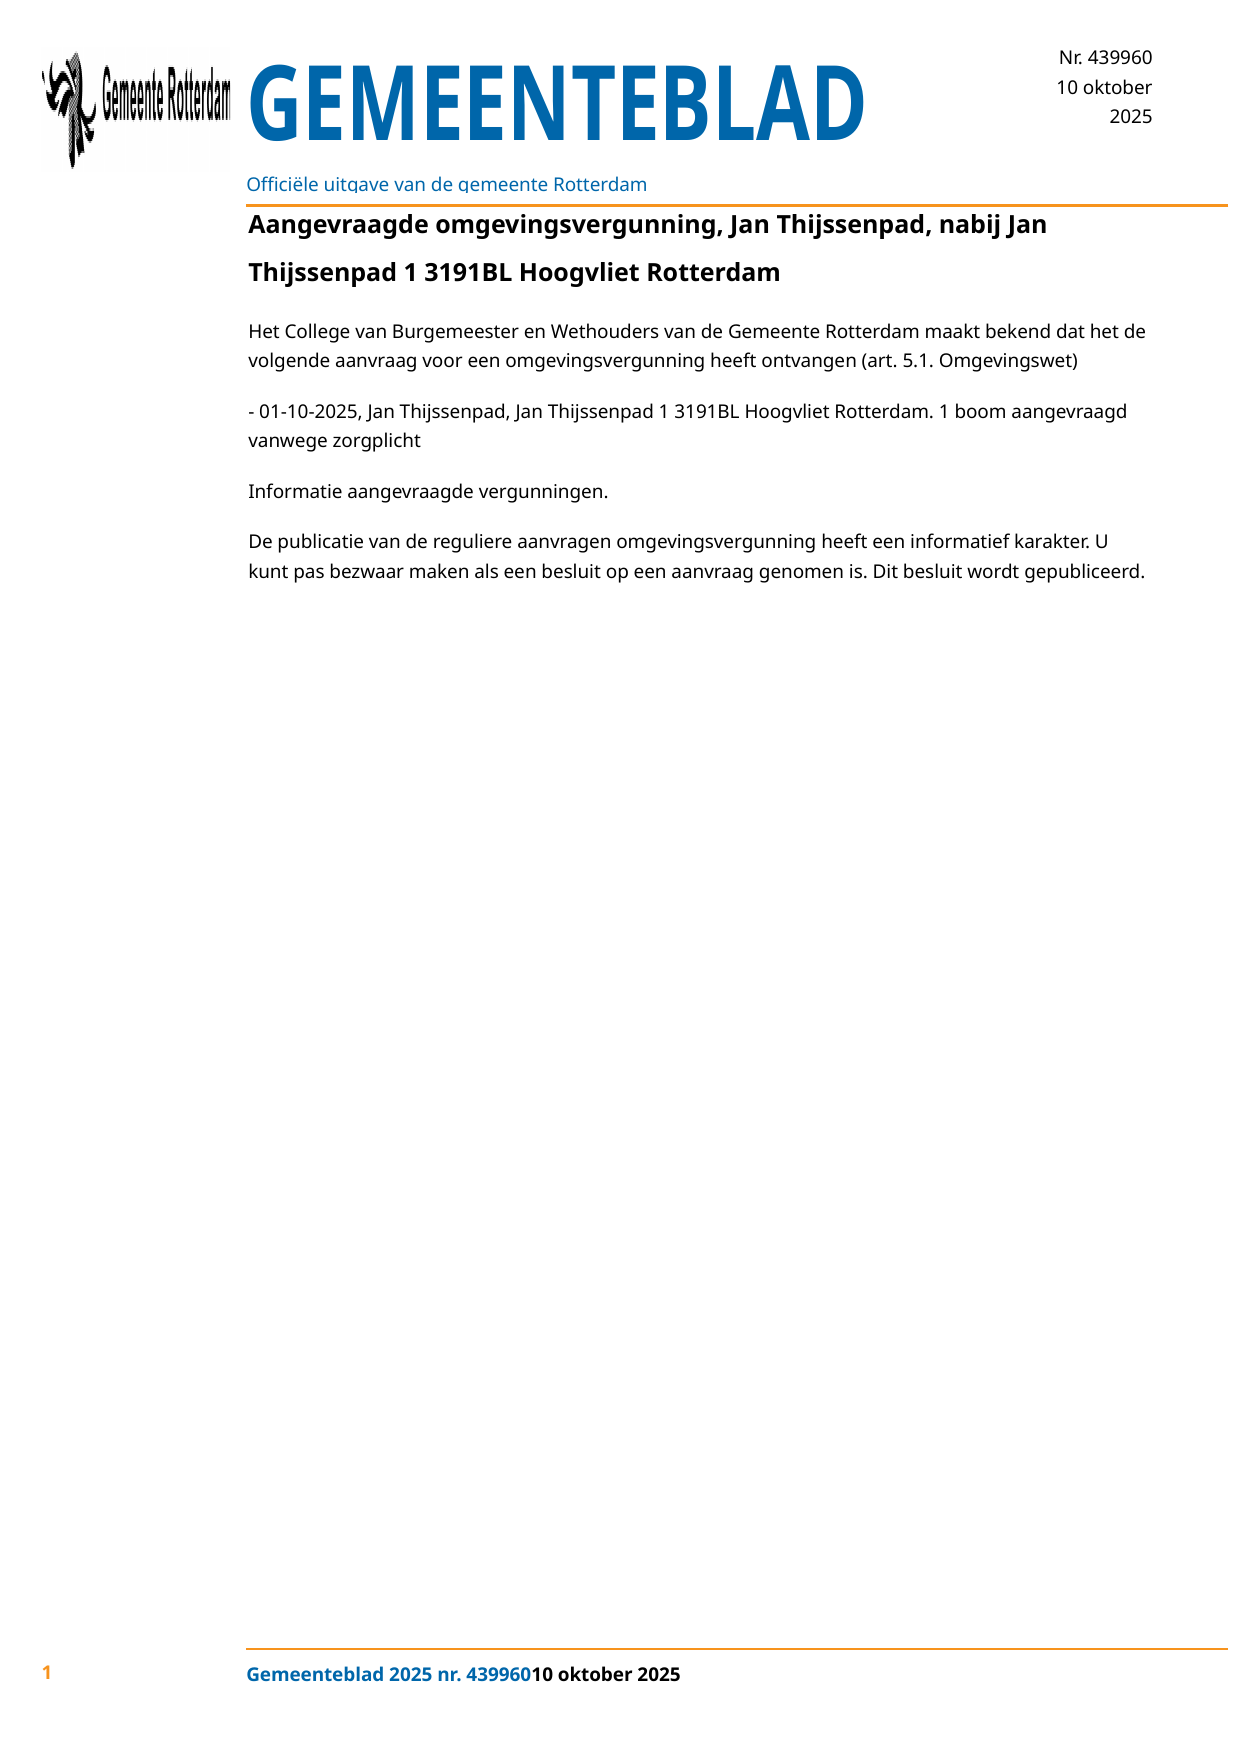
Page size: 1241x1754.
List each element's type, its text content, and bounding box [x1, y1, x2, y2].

text - 01-10-2025, Jan Thijssenpad, Jan Thijssenpad 1 3191BL Hoogvliet Rotterdam. 1 boom aangevraagd vanwege zorgplicht [248, 398, 1152, 453]
picture [41, 47, 231, 172]
text Aangevraagde omgevingsvergunning, Jan Thijssenpad, nabij Jan Thijssenpad 1 3191BL Hoogvliet Rotterdam [248, 207, 1152, 288]
text Het College van Burgemeester en Wethouders van de Gemeente Rotterdam maakt bekend dat het de volgende aanvraag voor een omgevingsvergunning heeft ontvangen (art. 5.1. Omgevingswet) [248, 318, 1152, 373]
text De publicatie van de reguliere aanvragen omgevingsvergunning heeft een informatief karakter. U kunt pas bezwaar maken als een besluit op een aanvraag genomen is. Dit besluit wordt gepubliceerd. [248, 528, 1152, 584]
text Informatie aangevraagde vergunningen. [248, 478, 1152, 504]
